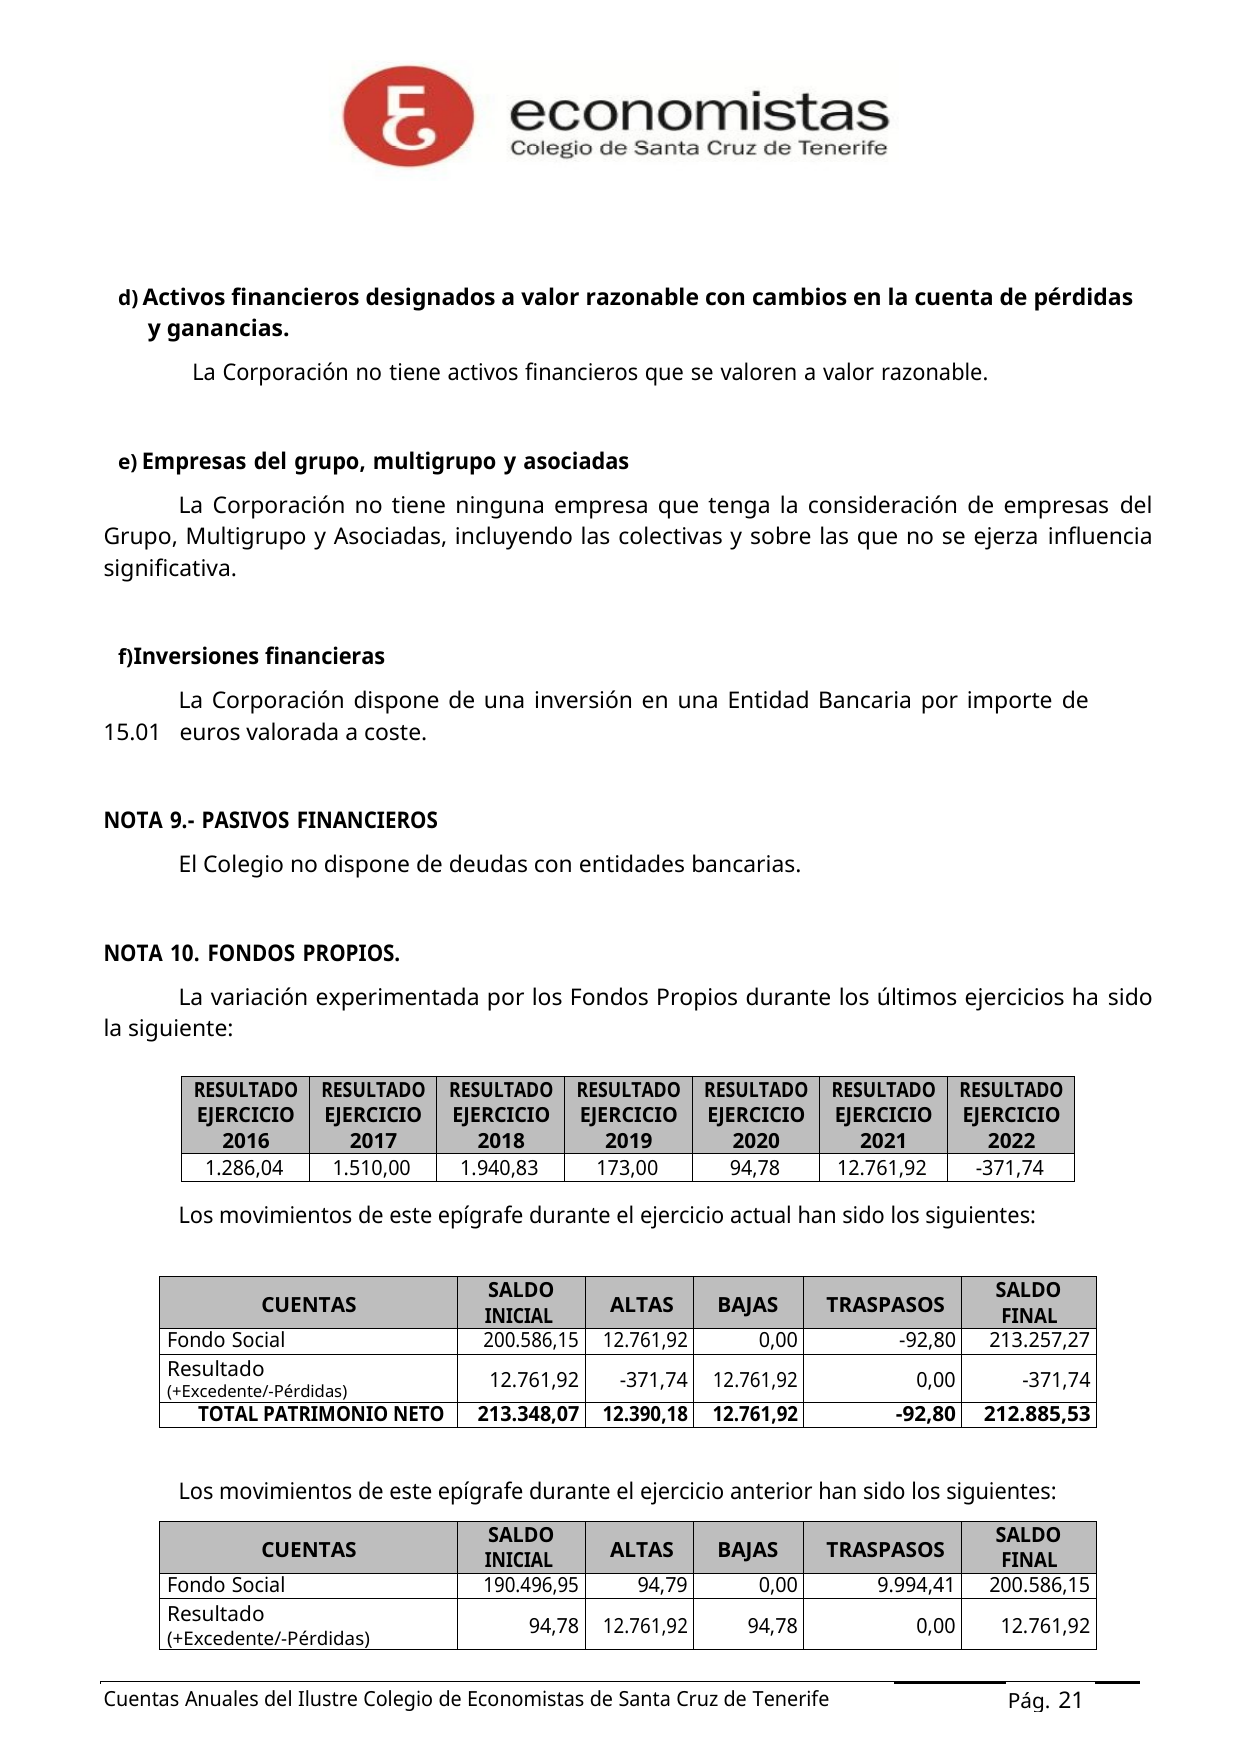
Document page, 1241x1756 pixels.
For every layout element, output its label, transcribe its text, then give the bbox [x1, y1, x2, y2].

table_cell 213.257,27 [962, 1329, 1096, 1353]
table_cell 0,00 [804, 1355, 961, 1402]
table_cell Resultado (+Excedente/-Pérdidas) [160, 1355, 457, 1402]
text La Corporación no tiene activos financieros que se valoren a valor razonable. [192, 356, 1236, 388]
table_cell 94,78 [693, 1154, 819, 1181]
text La Corporación dispone de una inversión en una Entidad Bancaria por importe de [178, 684, 1236, 715]
table_cell 12.390,18 [586, 1403, 693, 1427]
table_cell Resultado (+Excedente/-Pérdidas) [160, 1599, 457, 1649]
table_cell 12.761,92 [820, 1154, 947, 1181]
text La variación experimentada por los Fondos Propios durante los últimos ejercicios ha sido la siguiente: [103, 981, 1153, 1044]
table_header BAJAS [694, 1522, 803, 1573]
table_header BAJAS [694, 1277, 803, 1328]
table_cell 0,00 [694, 1574, 803, 1598]
table_cell -92,80 [804, 1329, 961, 1353]
table_cell 12.761,92 [694, 1403, 803, 1427]
list Empresas del grupo, multigrupo y asociadas [118, 445, 1236, 476]
table_cell -371,74 [948, 1154, 1074, 1181]
subtitle NOTA 9.- PASIVOS FINANCIEROS [103, 804, 1236, 835]
table_header SALDO FINAL [962, 1522, 1096, 1573]
table_header RESULTADO EJERCICIO 2017 [310, 1077, 436, 1153]
text Los movimientos de este epígrafe durante el ejercicio actual han sido los siguientes: [178, 1199, 1236, 1230]
table_header SALDO INICIAL [458, 1522, 585, 1573]
table_header RESULTADO EJERCICIO 2020 [693, 1077, 819, 1153]
table_header RESULTADO EJERCICIO 2019 [565, 1077, 692, 1153]
table_cell Fondo Social [160, 1329, 457, 1353]
table_cell 1.940,83 [437, 1154, 564, 1181]
text El Colegio no dispone de deudas con entidades bancarias. [178, 848, 1236, 879]
table_cell 212.885,53 [962, 1403, 1096, 1427]
table_cell 12.761,92 [586, 1329, 693, 1353]
table_header TRASPASOS [804, 1277, 961, 1328]
table_cell TOTAL PATRIMONIO NETO [160, 1403, 457, 1427]
table_cell Fondo Social [160, 1574, 457, 1598]
table_cell 1.510,00 [310, 1154, 436, 1181]
table_cell 1.286,04 [182, 1154, 309, 1181]
table_header CUENTAS [160, 1522, 457, 1573]
list euros valorada a coste. [103, 715, 1236, 747]
table_cell -371,74 [586, 1355, 693, 1402]
table_header SALDO FINAL [962, 1277, 1096, 1328]
table_cell 12.761,92 [586, 1599, 693, 1649]
table_cell 0,00 [804, 1599, 961, 1649]
table_header SALDO INICIAL [458, 1277, 585, 1328]
table_header RESULTADO EJERCICIO 2021 [820, 1077, 947, 1153]
table_cell 0,00 [694, 1329, 803, 1353]
table_cell 12.761,92 [458, 1355, 585, 1402]
table_cell 12.761,92 [694, 1355, 803, 1402]
table_cell 190.496,95 [458, 1574, 585, 1598]
list Inversiones financieras [118, 640, 1236, 671]
table_cell 12.761,92 [962, 1599, 1096, 1649]
table_header ALTAS [586, 1277, 693, 1328]
text La Corporación no tiene ninguna empresa que tenga la consideración de empresas del Grupo, Multigrupo y Asociadas, incluyendo las colectivas y sobre las que no se ejerza influencia significativa. [103, 489, 1152, 583]
list Activos financieros designados a valor razonable con cambios en la cuenta de pérdidas y ganancias. [118, 281, 1151, 344]
table_header RESULTADO EJERCICIO 2022 [948, 1077, 1074, 1153]
table_cell 173,00 [565, 1154, 692, 1181]
table_header RESULTADO EJERCICIO 2016 [182, 1077, 309, 1153]
table_cell -92,80 [804, 1403, 961, 1427]
table_cell 94,78 [458, 1599, 585, 1649]
table_header TRASPASOS [804, 1522, 961, 1573]
table_header ALTAS [586, 1522, 693, 1573]
table_cell 9.994,41 [804, 1574, 961, 1598]
table_cell 94,78 [694, 1599, 803, 1649]
text Los movimientos de este epígrafe durante el ejercicio anterior han sido los siguientes: [178, 1475, 1236, 1507]
table_header CUENTAS [160, 1277, 457, 1328]
table_cell 94,79 [586, 1574, 693, 1598]
table_cell 200.586,15 [458, 1329, 585, 1353]
table_cell 200.586,15 [962, 1574, 1096, 1598]
subtitle NOTA 10. FONDOS PROPIOS. [103, 937, 1236, 968]
table_cell -371,74 [962, 1355, 1096, 1402]
table_cell 213.348,07 [458, 1403, 585, 1427]
table_header RESULTADO EJERCICIO 2018 [437, 1077, 564, 1153]
